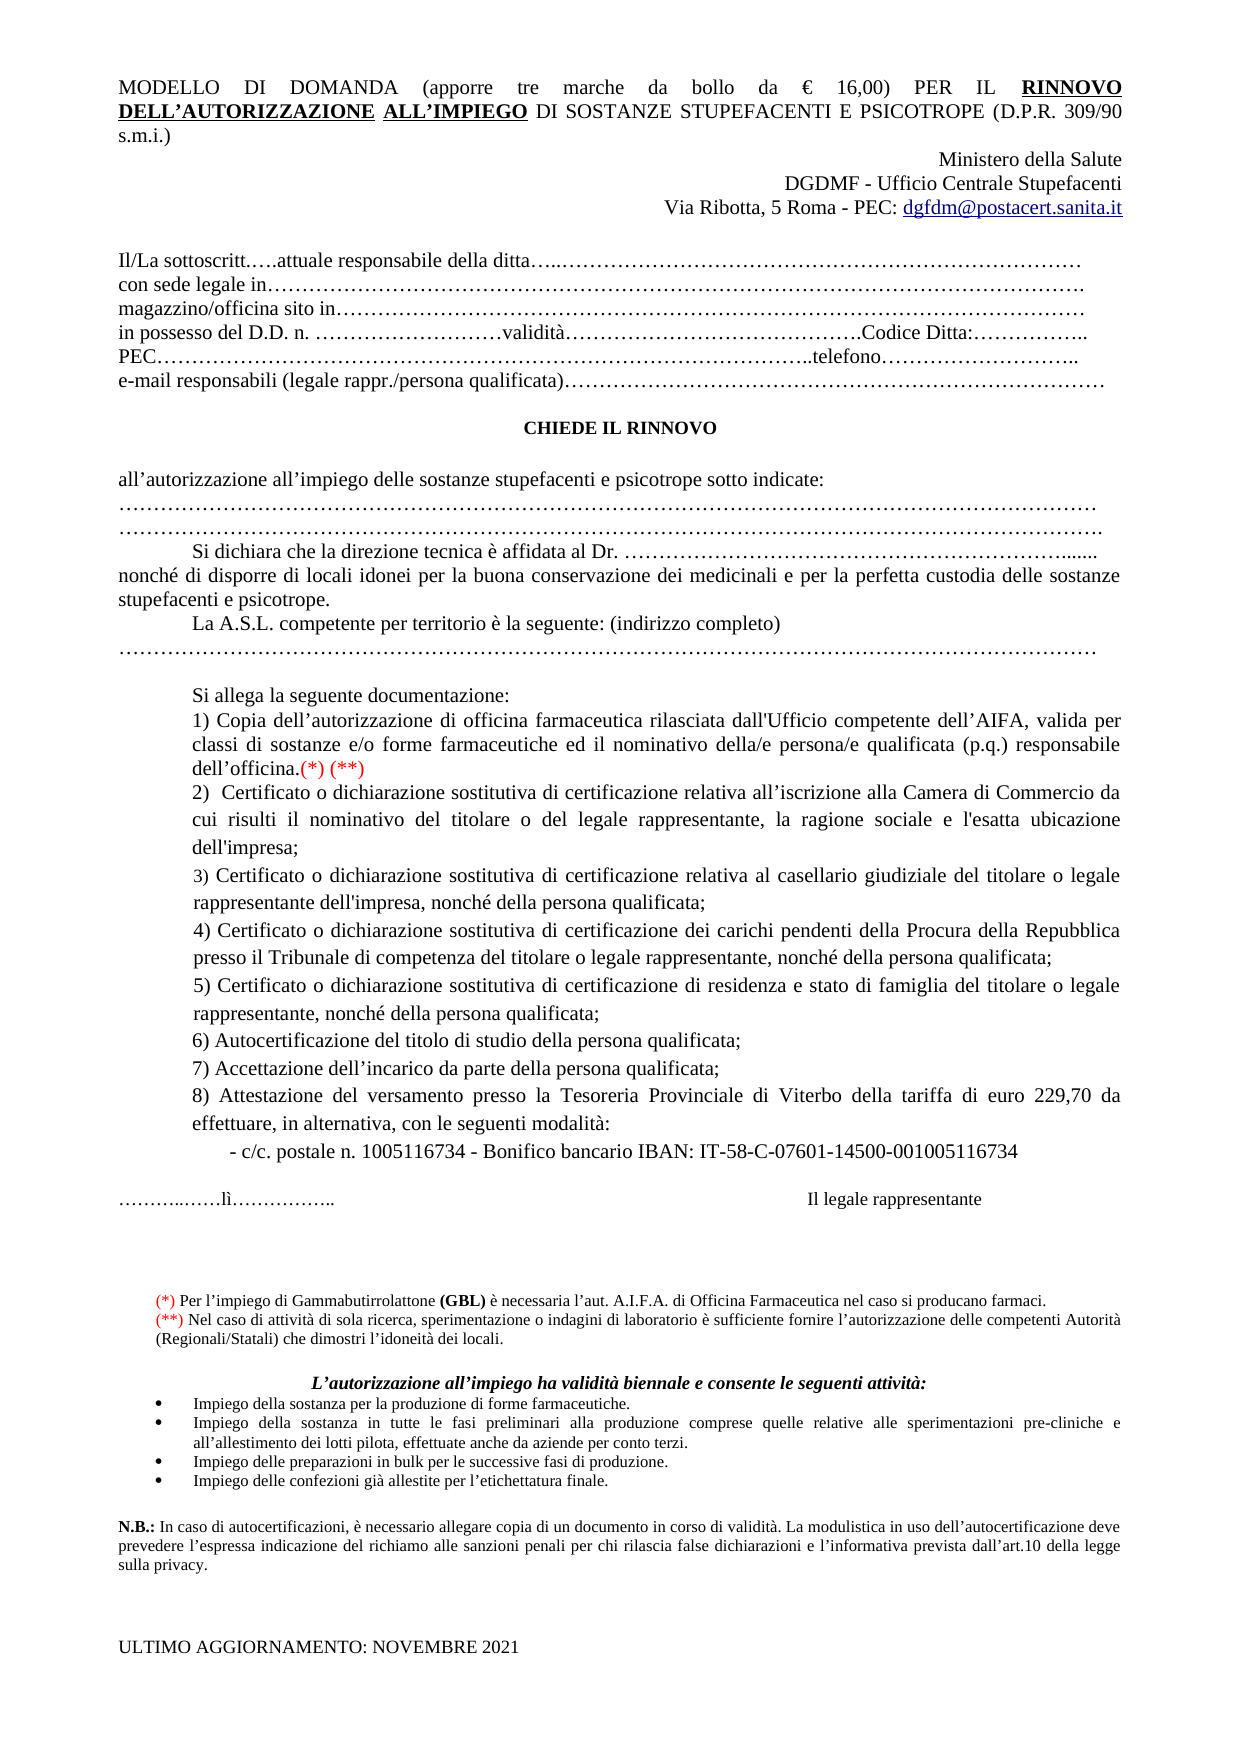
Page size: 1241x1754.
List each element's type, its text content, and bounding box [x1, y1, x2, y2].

text 3) Certificato o dichiarazione sostitutiva di certificazione relativa al casellario giudiziale del titolare o legale rappresentante dell'impresa, nonché della persona qualificata; [193, 862, 1122, 914]
text Il/La sottoscritt.….attuale responsabile della ditta…..………………………………………………………………… [118, 248, 1122, 272]
text e-mail responsabili (legale rappr./persona qualificata)…………………………………………………………………… [118, 368, 1122, 392]
text PEC…………………………………………………………………………………..telefono……………………….. [118, 344, 1122, 368]
text 1) Copia dell’autorizzazione di officina farmaceutica rilasciata dall'Ufficio competente dell’AIFA, valida per classi di sostanze e/o forme farmaceutiche ed il nominativo della/e persona/e qualificata (p.q.) responsabile dell’officina.(*) (**) [192, 707, 1122, 780]
list Impiego della sostanza per la produzione di forme farmaceutiche. [156, 1394, 1122, 1413]
text CHIEDE IL RINNOVO [118, 417, 1122, 438]
text in possesso del D.D. n. ………………………validità…………………………………….Codice Ditta:…………….. [118, 320, 1122, 344]
text ………..……lì…………….. Il legale rappresentante [118, 1188, 1122, 1209]
text con sede legale in………………………………………………………………………………………………………. [118, 272, 1122, 296]
text La A.S.L. competente per territorio è la seguente: (indirizzo completo) [118, 611, 1122, 635]
text DGDMF - Ufficio Centrale Stupefacenti [718, 171, 1122, 195]
list Impiego delle confezioni già allestite per l’etichettatura finale. [156, 1471, 1122, 1490]
text ……………………………………………………………………………………………………………………………. [118, 515, 1122, 539]
text 4) Certificato o dichiarazione sostitutiva di certificazione dei carichi pendenti della Procura della Repubblica presso il Tribunale di competenza del titolare o legale rappresentante, nonché della persona qualificata; [193, 918, 1122, 969]
text 7) Accettazione dell’incarico da parte della persona qualificata; [118, 1056, 1122, 1080]
text - c/c. postale n. 1005116734 - Bonifico bancario IBAN: IT-58-C-07601-14500-001005116734 [229, 1138, 1122, 1163]
text L’autorizzazione all’impiego ha validità biennale e consente le seguenti attività: [118, 1372, 1122, 1394]
text Si dichiara che la direzione tecnica è affidata al Dr. ………………………………………………………....... [118, 539, 1122, 563]
list Impiego delle preparazioni in bulk per le successive fasi di produzione. [156, 1452, 1122, 1471]
text N.B.: In caso di autocertificazioni, è necessario allegare copia di un documento in corso di validità. La modulistica in uso dell’autocertificazione deve prevedere l’espressa indicazione del richiamo alle sanzioni penali per chi rilascia false dichiarazioni e l’informativa prevista dall’art.10 della legge sulla privacy. [118, 1516, 1122, 1574]
text nonché di disporre di locali idonei per la buona conservazione dei medicinali e per la perfetta custodia delle sostanze stupefacenti e psicotrope. [118, 563, 1122, 611]
text magazzino/officina sito in……………………………………………………………………………………………… [118, 296, 1122, 320]
text 8) Attestazione del versamento presso la Tesoreria Provinciale di Viterbo della tariffa di euro 229,70 da effettuare, in alternativa, con le seguenti modalità: [192, 1083, 1122, 1135]
text (*) Per l’impiego di Gammabutirrolattone (GBL) è necessaria l’aut. A.I.F.A. di Officina Farmaceutica nel caso si producano farmaci. [156, 1291, 1122, 1310]
text 5) Certificato o dichiarazione sostitutiva di certificazione di residenza e stato di famiglia del titolare o legale rappresentante, nonché della persona qualificata; [193, 973, 1122, 1024]
text 6) Autocertificazione del titolo di studio della persona qualificata; [156, 1028, 1122, 1052]
text 2) Certificato o dichiarazione sostitutiva di certificazione relativa all’iscrizione alla Camera di Commercio da cui risulti il nominativo del titolare o del legale rappresentante, la ragione sociale e l'esatta ubicazione dell'impresa; [192, 780, 1122, 859]
list Impiego della sostanza in tutte le fasi preliminari alla produzione comprese quelle relative alle sperimentazioni pre-cliniche e all’allestimento dei lotti pilota, effettuate anche da aziende per conto terzi. [156, 1413, 1122, 1452]
text Ministero della Salute [718, 147, 1122, 171]
text …………………………………………………………………………………………………………………………… [118, 491, 1122, 515]
text Via Ribotta, 5 Roma - PEC: dgfdm@postacert.sanita.it [487, 195, 1122, 219]
text …………………………………………………………………………………………………………………………… [118, 635, 1122, 659]
text (**) Nel caso di attività di sola ricerca, sperimentazione o indagini di laboratorio è sufficiente fornire l’autorizzazione delle competenti Autorità (Regionali/Statali) che dimostri l’idoneità dei locali. [156, 1310, 1122, 1348]
text Si allega la seguente documentazione: [118, 683, 1122, 707]
text MODELLO DI DOMANDA (apporre tre marche da bollo da € 16,00) PER IL RINNOVO DELL’AUTORIZZAZIONE ALL’IMPIEGO DI SOSTANZE STUPEFACENTI E PSICOTROPE (D.P.R. 309/90 s.m.i.) [118, 75, 1122, 147]
text all’autorizzazione all’impiego delle sostanze stupefacenti e psicotrope sotto indicate: [118, 467, 1122, 491]
